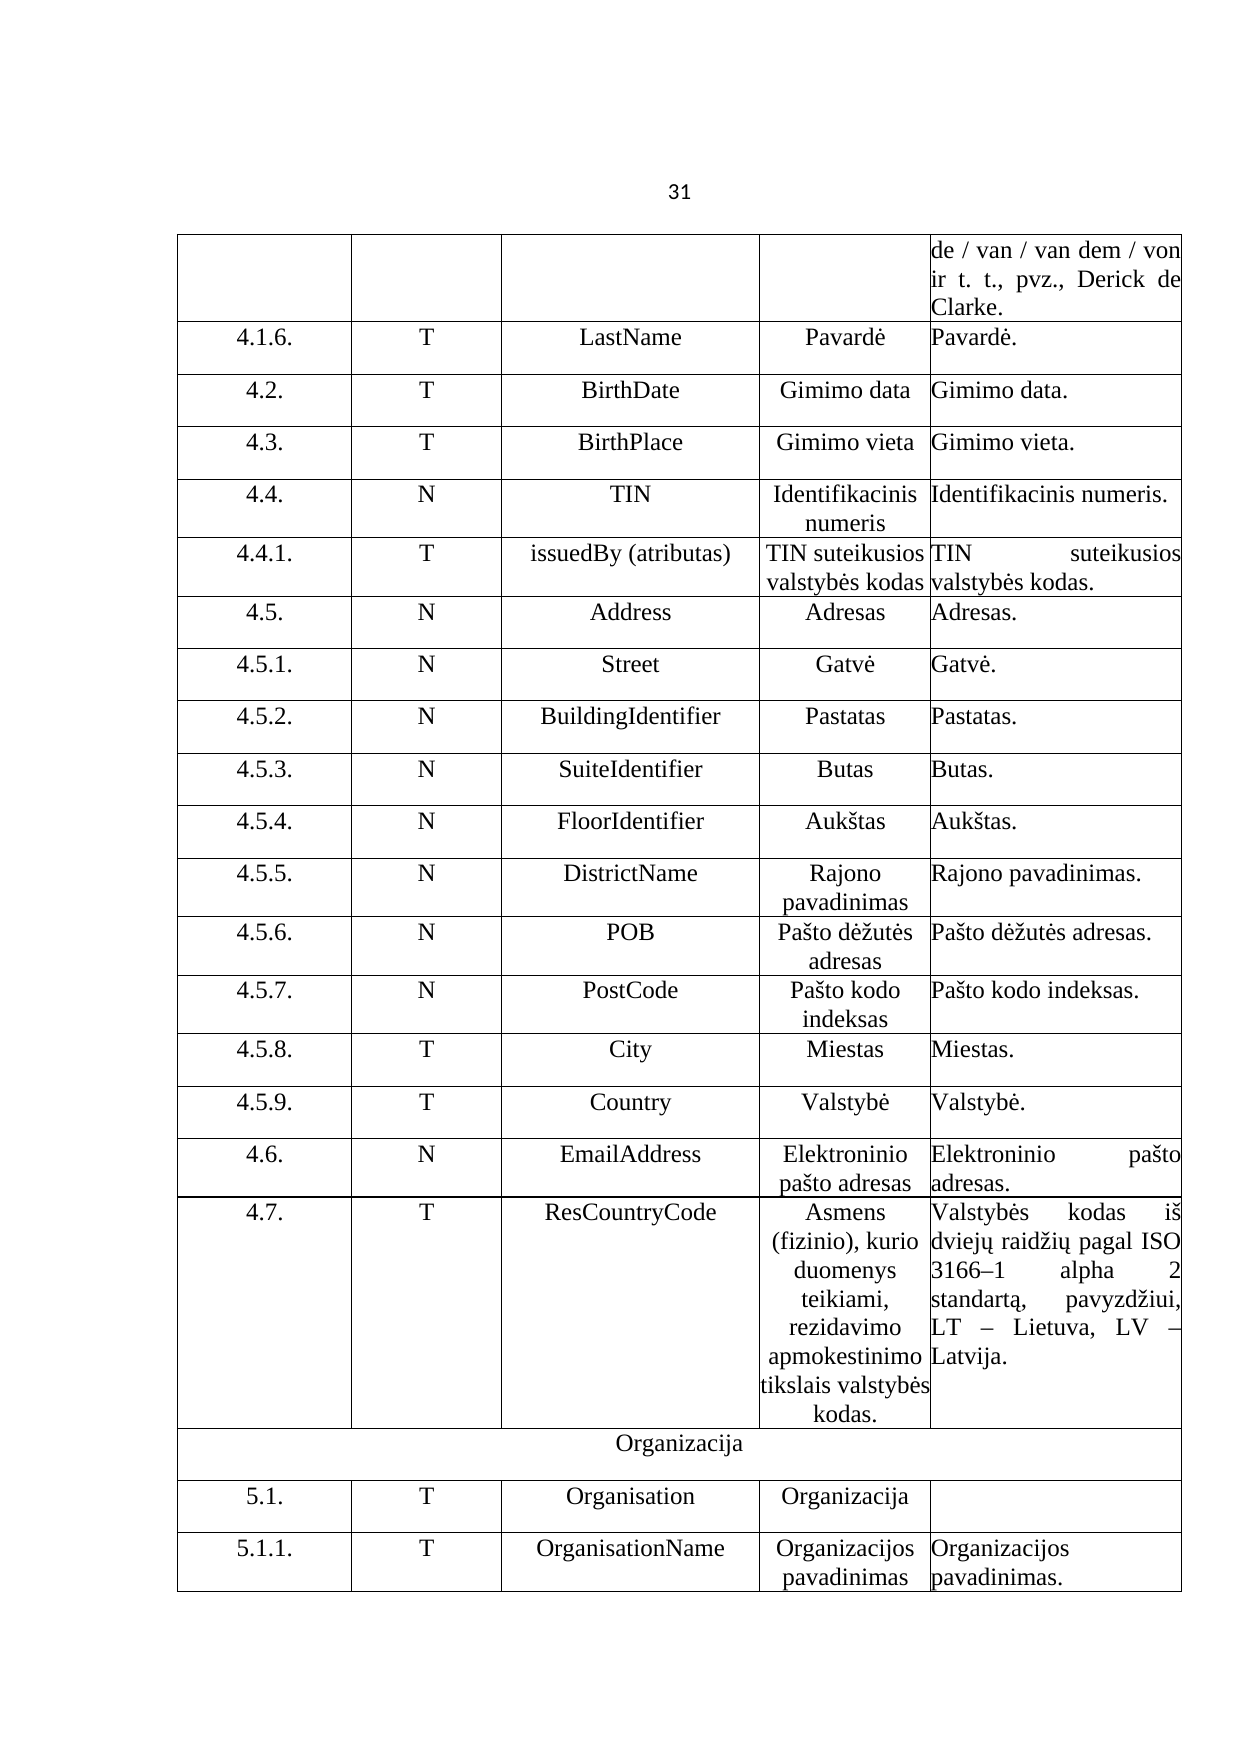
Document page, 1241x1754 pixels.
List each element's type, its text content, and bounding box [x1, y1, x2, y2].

table_cell TIN [502, 480, 759, 537]
table_cell ResCountryCode [502, 1198, 759, 1427]
table_cell PostCode [502, 976, 759, 1033]
table_cell N [352, 597, 501, 648]
table_cell BuildingIdentifier [502, 701, 759, 753]
table_cell Valstybės kodas iš dviejų raidžių pagal ISO 3166–1 alpha 2 standartą, pavyzdžiui, LT – Lietuva, LV – Latvija. [931, 1198, 1181, 1427]
table_cell N [352, 480, 501, 537]
table_cell DistrictName [502, 859, 759, 916]
table_cell N [352, 1139, 501, 1196]
table_cell 4.5.7. [178, 976, 351, 1033]
table_cell 4.3. [178, 427, 351, 478]
table_cell Pastatas [760, 701, 930, 753]
table_cell Miestas [760, 1034, 930, 1086]
table_cell issuedBy (atributas) [502, 538, 759, 596]
table_cell 4.4.1. [178, 538, 351, 596]
table_cell Asmens (fizinio), kurio duomenys teikiami, rezidavimo apmokestinimo tikslais valstybės kodas. [760, 1198, 930, 1427]
table_cell [760, 235, 930, 321]
table_cell POB [502, 917, 759, 974]
table_cell T [352, 1034, 501, 1086]
table_cell Pašto dėžutės adresas. [931, 917, 1181, 974]
table_cell T [352, 375, 501, 426]
table_cell Organizacija [760, 1481, 930, 1532]
table_cell 4.5.9. [178, 1087, 351, 1138]
table_cell Gimimo vieta [760, 427, 930, 478]
table_cell TIN suteikusios valstybės kodas [760, 538, 930, 596]
table_cell 4.6. [178, 1139, 351, 1196]
table_cell Pavardė [760, 322, 930, 374]
table_cell LastName [502, 322, 759, 374]
table_cell 4.5.1. [178, 649, 351, 700]
table_cell Gimimo data [760, 375, 930, 426]
table_cell 4.5.4. [178, 806, 351, 857]
table_cell T [352, 1533, 501, 1591]
table_cell 5.1.1. [178, 1533, 351, 1591]
table_cell SuiteIdentifier [502, 754, 759, 805]
table_cell BirthDate [502, 375, 759, 426]
table_cell Street [502, 649, 759, 700]
table_cell Organizacija [178, 1429, 1181, 1480]
table_cell Organisation [502, 1481, 759, 1532]
table_cell 4.5.3. [178, 754, 351, 805]
table_cell Pastatas. [931, 701, 1181, 753]
table_cell [502, 235, 759, 321]
table_cell BirthPlace [502, 427, 759, 478]
table_cell Organizacijos pavadinimas. [931, 1533, 1181, 1591]
table_cell T [352, 538, 501, 596]
table_cell N [352, 806, 501, 857]
table_cell Adresas. [931, 597, 1181, 648]
table_cell [352, 235, 501, 321]
table_cell T [352, 322, 501, 374]
table_cell Miestas. [931, 1034, 1181, 1086]
table_cell Valstybė. [931, 1087, 1181, 1138]
table_cell Address [502, 597, 759, 648]
table_cell 4.5.2. [178, 701, 351, 753]
table_cell Pavardė. [931, 322, 1181, 374]
table_cell N [352, 649, 501, 700]
table_cell de / van / van dem / von ir t. t., pvz., Derick de Clarke. [931, 235, 1181, 321]
table_cell 4.4. [178, 480, 351, 537]
table_cell Pašto dėžutės adresas [760, 917, 930, 974]
table_cell N [352, 701, 501, 753]
table_cell 4.7. [178, 1198, 351, 1427]
table_cell 4.2. [178, 375, 351, 426]
table_cell N [352, 859, 501, 916]
table_cell 4.1.6. [178, 322, 351, 374]
table_cell [178, 235, 351, 321]
table_cell 4.5.5. [178, 859, 351, 916]
table_cell Gimimo data. [931, 375, 1181, 426]
table_cell T [352, 1481, 501, 1532]
table_cell FloorIdentifier [502, 806, 759, 857]
table_cell [931, 1481, 1181, 1532]
table_cell Gatvė. [931, 649, 1181, 700]
table_cell N [352, 976, 501, 1033]
table_cell Identifikacinis numeris [760, 480, 930, 537]
table_cell 4.5.8. [178, 1034, 351, 1086]
table_cell 4.5.6. [178, 917, 351, 974]
table_cell OrganisationName [502, 1533, 759, 1591]
table_cell Pašto kodo indeksas [760, 976, 930, 1033]
table_cell Adresas [760, 597, 930, 648]
table_cell N [352, 917, 501, 974]
table_cell 5.1. [178, 1481, 351, 1532]
table_cell Gatvė [760, 649, 930, 700]
table_cell Aukštas [760, 806, 930, 857]
table_cell T [352, 1198, 501, 1427]
table_cell Valstybė [760, 1087, 930, 1138]
table_cell Pašto kodo indeksas. [931, 976, 1181, 1033]
table_cell T [352, 427, 501, 478]
table_cell 4.5. [178, 597, 351, 648]
table_cell Organizacijos pavadinimas [760, 1533, 930, 1591]
table_cell City [502, 1034, 759, 1086]
table_cell Rajono pavadinimas. [931, 859, 1181, 916]
table_cell N [352, 754, 501, 805]
table_cell TIN suteikusios valstybės kodas. [931, 538, 1181, 596]
table_cell Butas [760, 754, 930, 805]
table_cell Rajono pavadinimas [760, 859, 930, 916]
table_cell Aukštas. [931, 806, 1181, 857]
table_cell Gimimo vieta. [931, 427, 1181, 478]
table_cell EmailAddress [502, 1139, 759, 1196]
table_cell Elektroninio pašto adresas. [931, 1139, 1181, 1196]
table_cell Butas. [931, 754, 1181, 805]
table_cell Elektroninio pašto adresas [760, 1139, 930, 1196]
table_cell Identifikacinis numeris. [931, 480, 1181, 537]
table_cell Country [502, 1087, 759, 1138]
table_cell T [352, 1087, 501, 1138]
